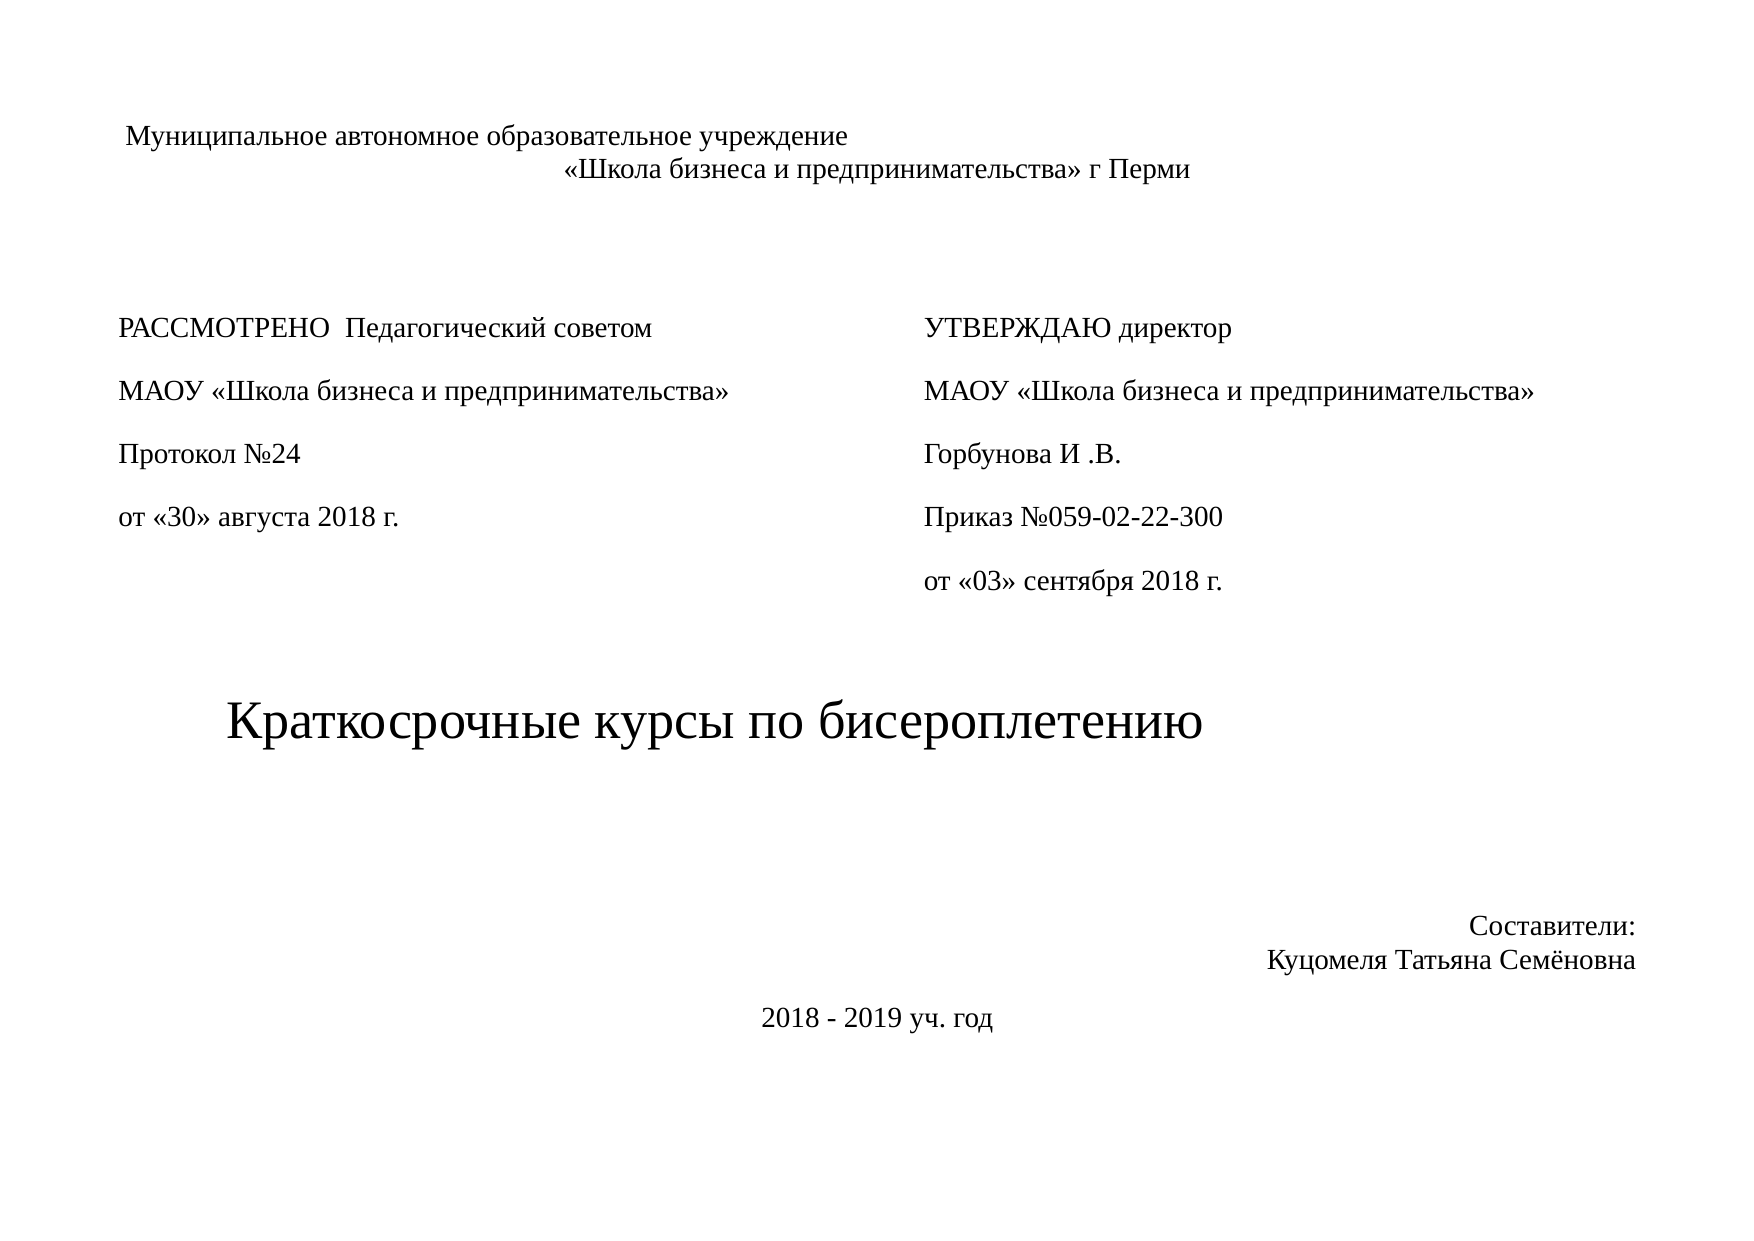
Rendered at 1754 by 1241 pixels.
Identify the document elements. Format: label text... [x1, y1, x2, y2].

table_header УТВЕРЖДАЮ директор МАОУ «Школа бизнеса и предпринимательства» Горбунова И .В. Приказ №059-02-22-300 от «03» сентября 2018 г. [924, 248, 1596, 626]
text Краткосрочные курсы по бисероплетению [118, 688, 1636, 750]
text Составители: [118, 908, 1636, 942]
text Куцомеля Татьяна Семёновна [118, 942, 1636, 975]
table_header РАССМОТРЕНО Педагогический советом МАОУ «Школа бизнеса и предпринимательства» Протокол №24 от «30» августа 2018 г. [118, 248, 923, 626]
text «Школа бизнеса и предпринимательства» г Перми [118, 152, 1636, 185]
subtitle 2018 - 2019 уч. год [118, 1000, 1636, 1034]
text Муниципальное автономное образовательное учреждение [118, 118, 1636, 152]
